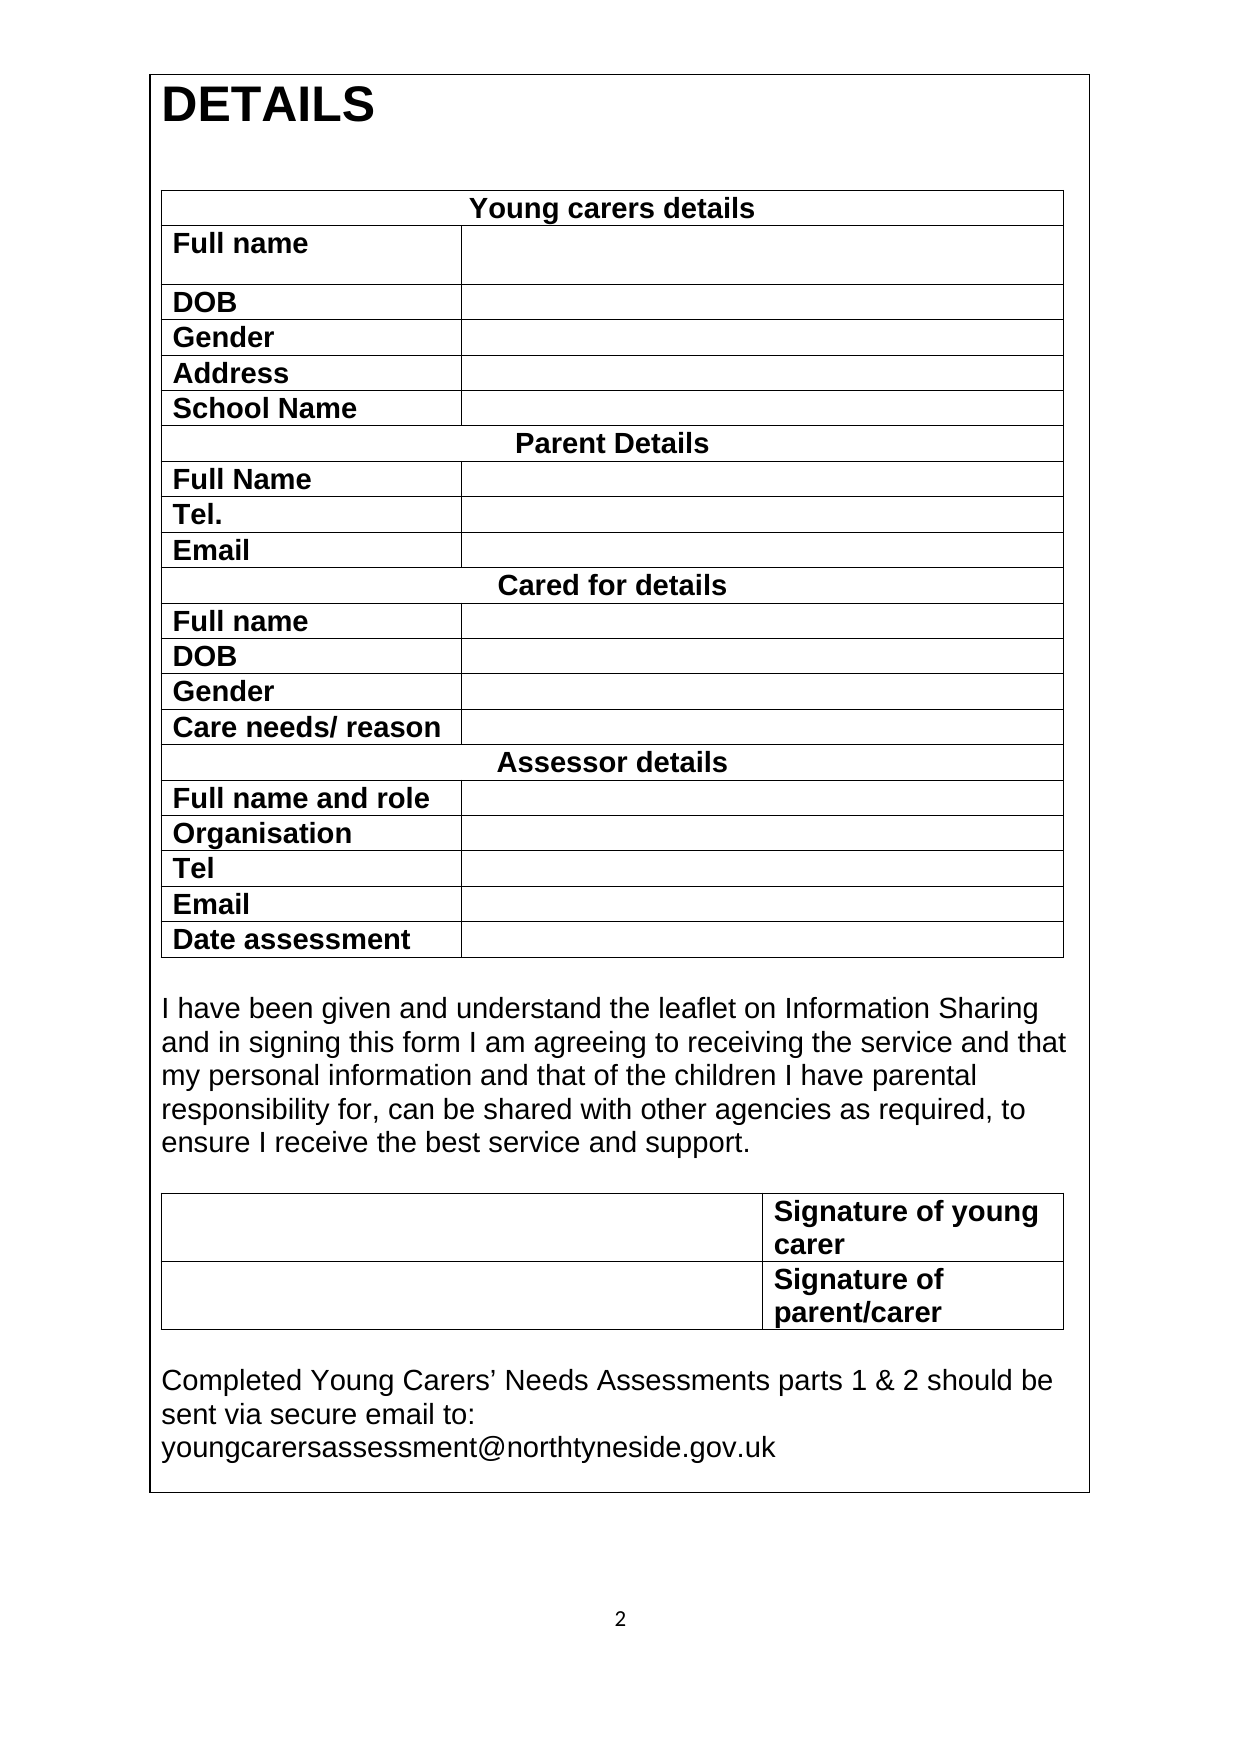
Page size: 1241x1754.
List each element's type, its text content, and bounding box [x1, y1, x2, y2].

table_cell Date assessment completed [162, 922, 461, 957]
table_cell [462, 226, 1063, 284]
table_cell [462, 497, 1063, 532]
table_cell School Name [162, 391, 461, 425]
table_cell Care needs/ reason for care [162, 710, 461, 744]
table_cell [462, 391, 1063, 425]
table_cell Assessor details [162, 745, 1063, 779]
table_cell Tel. [162, 497, 461, 532]
table_cell Gender [162, 674, 461, 709]
table_cell Parent Details [162, 426, 1063, 461]
table_cell [462, 781, 1063, 815]
table_header [162, 1194, 762, 1261]
table_cell Organisation [162, 816, 461, 850]
table_cell Full name [162, 604, 461, 638]
table_cell DOB [162, 285, 461, 319]
table_cell [462, 320, 1063, 354]
table_cell [462, 533, 1063, 567]
table_cell DOB [162, 639, 461, 673]
table_cell Email [162, 533, 461, 567]
table_cell Full name and role [162, 781, 461, 815]
table_cell [462, 816, 1063, 850]
table_cell [462, 462, 1063, 496]
table_header DETAILS I have been given and understand the leaflet on Information Sharing and in signing this form I am agreeing to receiving the service and that my personal information and that of the children I have parental responsibility for, can be shared with other agencies as required, to ensure I receive the best service and support. Completed Young Carers’ Needs Assessments parts 1 & 2 should be sent via secure email to: youngcarersassessment@northtyneside.gov.uk [151, 75, 1089, 1492]
table_cell Email [162, 887, 461, 921]
table_cell [462, 285, 1063, 319]
table_cell [462, 851, 1063, 886]
table_cell Full name [162, 226, 461, 284]
table_cell [462, 604, 1063, 638]
table_header Young carers details [162, 191, 1063, 225]
table_header Signature of young carer [763, 1194, 1063, 1261]
table_cell Full Name [162, 462, 461, 496]
table_cell [462, 710, 1063, 744]
table_cell [462, 922, 1063, 957]
table_cell Gender [162, 320, 461, 354]
table_cell [462, 639, 1063, 673]
table_cell [462, 356, 1063, 390]
table_cell [462, 674, 1063, 709]
table_cell Tel [162, 851, 461, 886]
table_cell [162, 1262, 762, 1329]
table_cell [462, 887, 1063, 921]
table_cell Cared for details [162, 568, 1063, 602]
table_cell Signature of parent/carer [763, 1262, 1063, 1329]
table_cell Address [162, 356, 461, 390]
